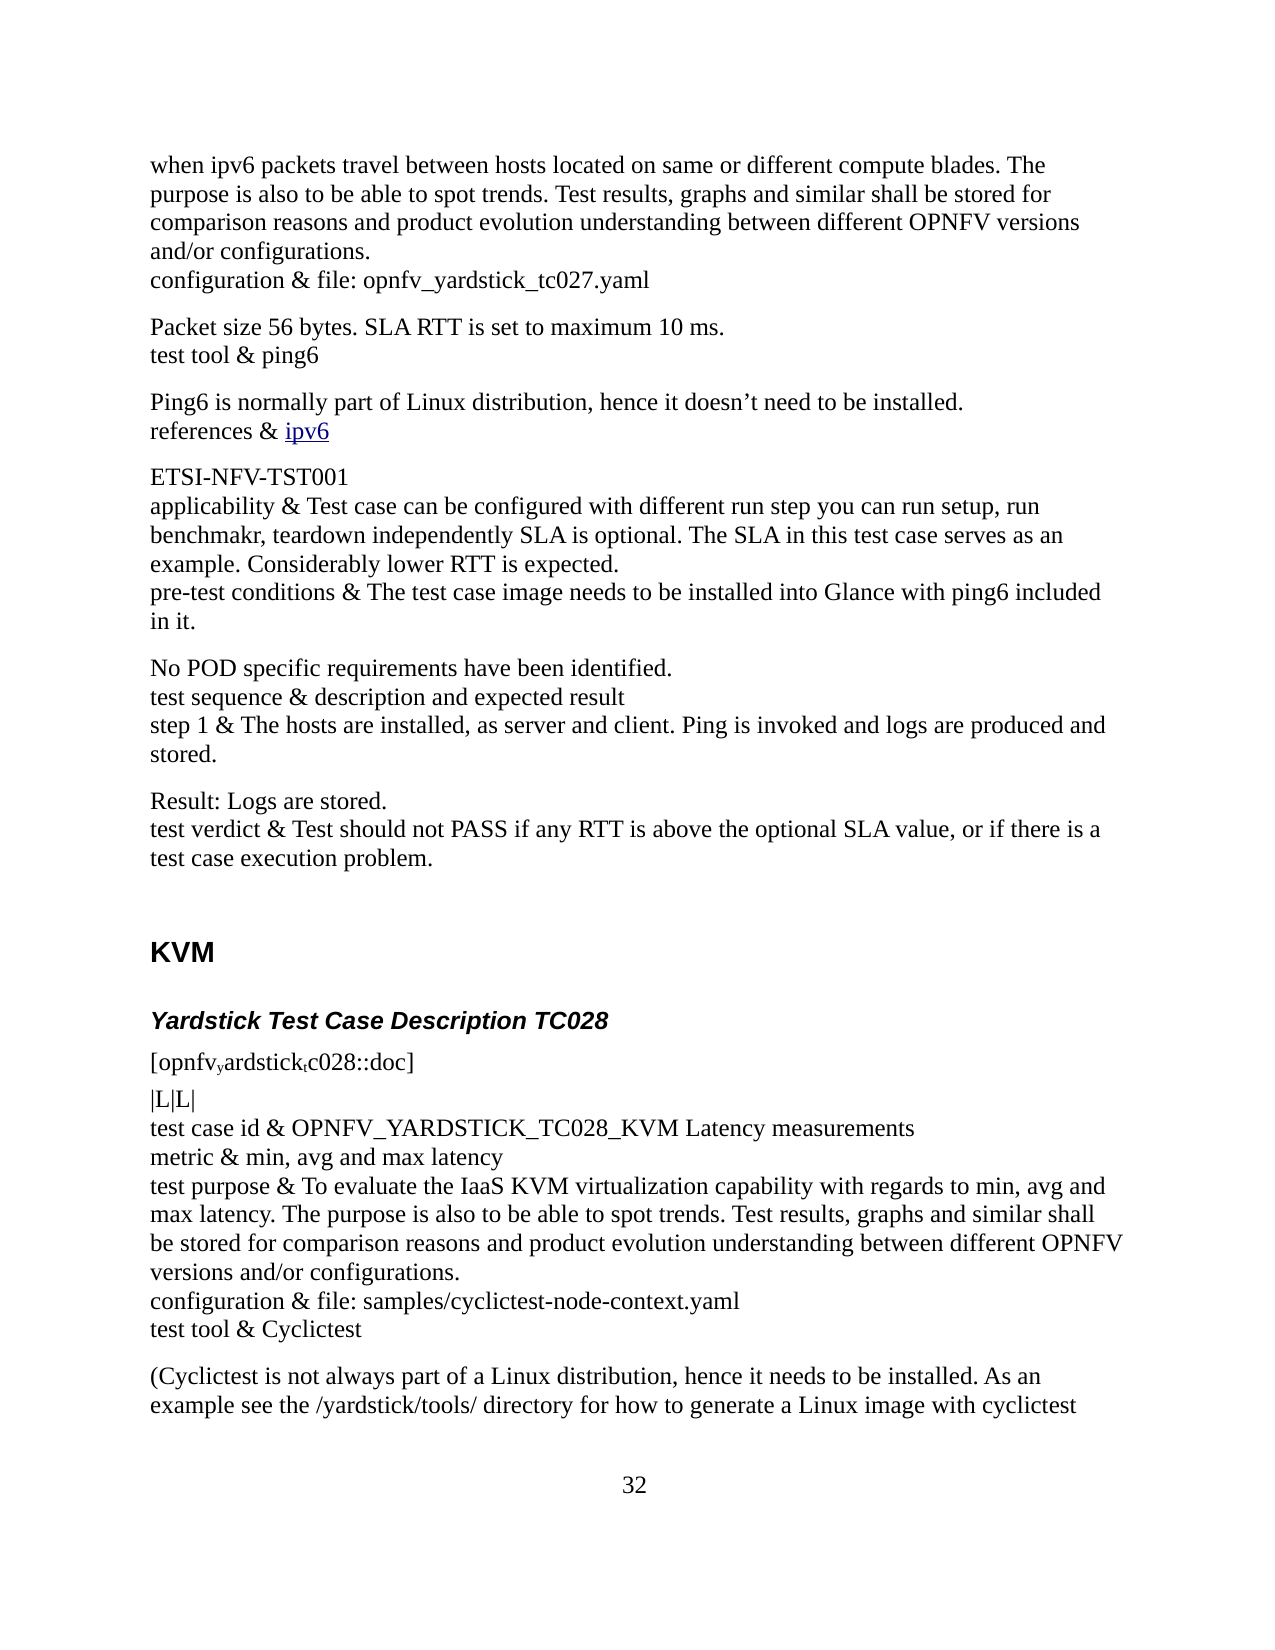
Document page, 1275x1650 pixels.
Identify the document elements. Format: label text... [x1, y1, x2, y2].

text ETSI-NFV-TST001 applicability & Test case can be configured with different run step you can run setup, run benchmakr, teardown independently SLA is optional. The SLA in this test case serves as an example. Considerably lower RTT is expected. pre-test conditions & The test case image needs to be installed into Glance with ping6 included in it. [150, 462, 1125, 635]
text No POD specific requirements have been identified. test sequence & description and expected result step 1 & The hosts are installed, as server and client. Ping is invoked and logs are produced and stored. [150, 653, 1125, 768]
text (Cyclictest is not always part of a Linux distribution, hence it needs to be installed. As an example see the /yardstick/tools/ directory for how to generate a Linux image with cyclictest [150, 1361, 1125, 1419]
text Result: Logs are stored. test verdict & Test should not PASS if any RTT is above the optional SLA value, or if there is a test case execution problem. [150, 786, 1125, 901]
text [opnfvyardsticktc028::doc] [150, 1047, 1125, 1076]
subtitle KVM [150, 935, 1125, 968]
text Ping6 is normally part of Linux distribution, hence it doesn’t need to be installed. references & ipv6 [150, 387, 1125, 444]
text Packet size 56 bytes. SLA RTT is set to maximum 10 ms. test tool & ping6 [150, 312, 1125, 369]
text when ipv6 packets travel between hosts located on same or different compute blades. The purpose is also to be able to spot trends. Test results, graphs and similar shall be stored for comparison reasons and product evolution understanding between different OPNFV versions and/or configurations. configuration & file: opnfv_yardstick_tc027.yaml [150, 150, 1125, 294]
text |L|L| test case id & OPNFV_YARDSTICK_TC028_KVM Latency measurements metric & min, avg and max latency test purpose & To evaluate the IaaS KVM virtualization capability with regards to min, avg and max latency. The purpose is also to be able to spot trends. Test results, graphs and similar shall be stored for comparison reasons and product evolution understanding between different OPNFV versions and/or configurations. configuration & file: samples/cyclictest-node-context.yaml test tool & Cyclictest [150, 1084, 1125, 1343]
subtitle Yardstick Test Case Description TC028 [150, 1006, 1125, 1034]
